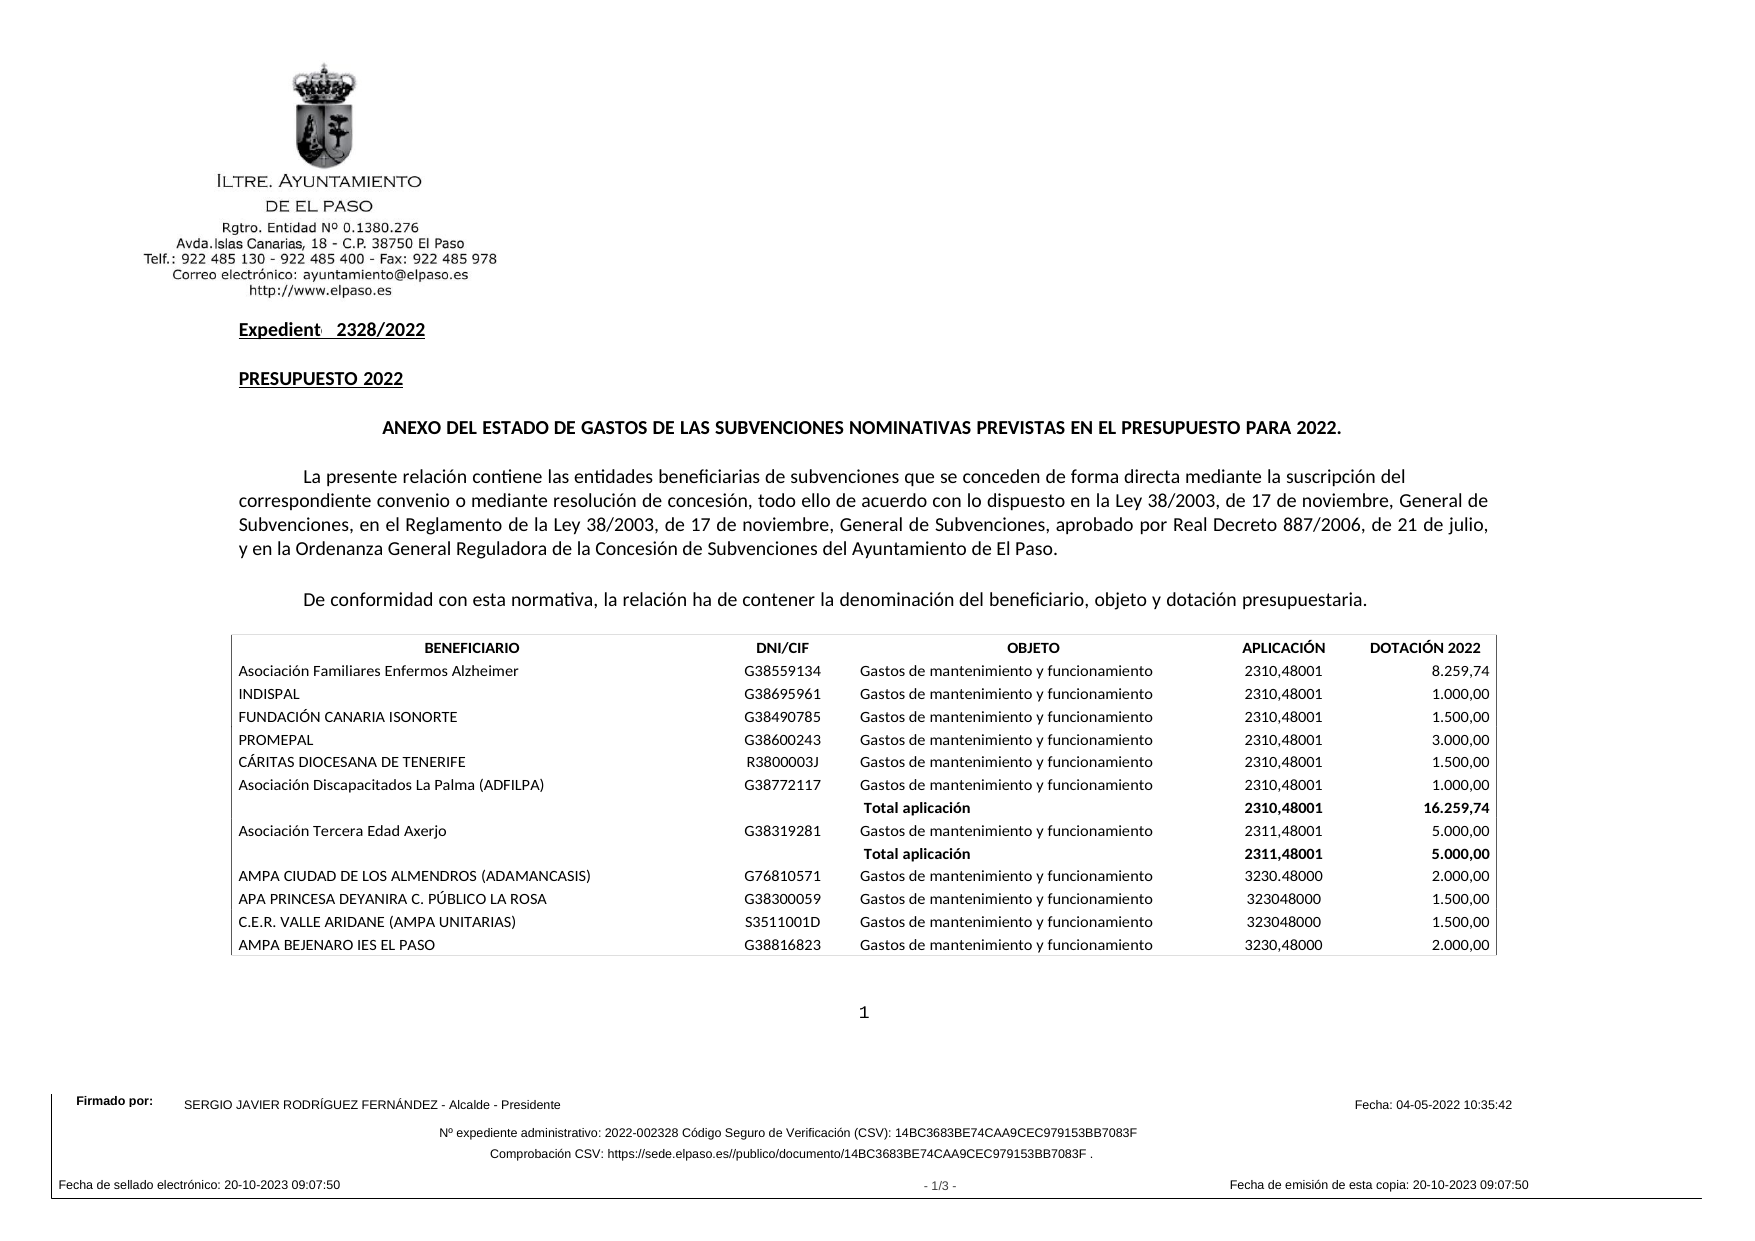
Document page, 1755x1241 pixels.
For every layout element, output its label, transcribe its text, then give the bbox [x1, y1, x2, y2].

text G38600243 [744, 730, 854, 749]
text Gastos de mantenimiento y funcionamiento [860, 730, 1213, 749]
text 1.000,00 [1432, 684, 1496, 703]
text 323048000 [1246, 889, 1355, 908]
text G38559134 [744, 661, 854, 681]
text AMPA CIUDAD DE LOS ALMENDROS (ADAMANCASIS) [238, 867, 712, 886]
text Gastos de mantenimiento y funcionamiento [860, 889, 1213, 908]
text G76810571 [744, 867, 854, 886]
text Firmado [76, 1098, 129, 1107]
text 2310,48001 [1244, 661, 1355, 681]
text Gastos de mantenimiento y funcionamiento [860, 935, 1213, 954]
text 1.500,00 [1432, 889, 1496, 908]
text Gastos de mantenimiento y funcionamiento [860, 867, 1213, 886]
text 2.000,00 [1432, 867, 1496, 886]
text Total aplicación [864, 844, 1213, 863]
text DOTACIÓN 2022 [1370, 639, 1496, 658]
text correspondiente convenio o mediante resolución de concesión, todo ello de acuerdo con lo dispuesto en la Ley 38/2003, de 17 de noviembre, General de Subvenciones, en el Reglamento de la Ley 38/2003, de 17 de noviembre, General de Subvenciones, aprobado por Real Decreto 887/2006, de 21 de julio, y en la Ordenanza General Reguladora de la Concesión de Subvenciones del Ayuntamiento de El Paso. [238, 488, 1490, 561]
text AMPA BEJENARO IES EL PASO [238, 935, 712, 954]
text APA PRINCESA DEYANIRA C. PÚBLICO LA ROSA [238, 889, 712, 908]
text DNI/CIF [756, 639, 854, 658]
text ANEXO DEL ESTADO DE GASTOS DE LAS SUBVENCIONES NOMINATIVAS PREVISTAS EN EL PRESUPUESTO PARA 2022. [382, 416, 1348, 439]
text G38300059 [744, 889, 854, 908]
text 2311,48001 [1244, 821, 1355, 840]
text 1.500,00 [1432, 707, 1496, 726]
text 2310,48001 [1244, 730, 1355, 749]
text G38772117 [744, 776, 854, 794]
text 1.000,00 [1432, 776, 1496, 794]
text Gastos de mantenimiento y funcionamiento [860, 912, 1213, 931]
text 2311,48001 [1244, 844, 1355, 863]
text 323048000 [1246, 912, 1355, 931]
text 2310,48001 [1244, 798, 1355, 817]
text Fecha de sellado electrónico: 20-10-2023 09:07:50 - 1/3 - Fecha de emisión de esta copia: 20-10-2023 09:07:50 [58, 1177, 1535, 1193]
text Asociación Tercera Edad Axerjo [238, 821, 712, 840]
text G38695961 [744, 684, 854, 703]
text 3230.48000 [1244, 867, 1355, 886]
text 5.000,00 [1432, 821, 1496, 840]
text Gastos de mantenimiento y funcionamiento [860, 752, 1213, 772]
text Fecha: 04-05-2022 10:35:42 [1354, 1098, 1535, 1112]
text 2.000,00 [1432, 935, 1496, 954]
text Asociación Familiares Enfermos Alzheimer [238, 661, 712, 681]
text G38319281 [744, 821, 854, 840]
text 1.500,00 [1432, 912, 1496, 931]
text 16.259,74 [1423, 798, 1496, 817]
text La presente relación contiene las entidades beneficiarias de subvenciones que se conceden de forma directa mediante la suscripción del [303, 465, 1492, 488]
text 2310,48001 [1244, 707, 1355, 726]
text G38816823 [744, 935, 854, 954]
text 8.259,74 [1432, 661, 1496, 681]
text 2310,48001 [1244, 684, 1355, 703]
text De conformidad con esta normativa, la relación ha de contener la denominación del beneficiario, objeto y dotación presupuestaria. [303, 588, 1375, 611]
text Gastos de mantenimiento y funcionamiento [860, 821, 1213, 840]
text 3.000,00 [1432, 730, 1496, 749]
text 1 [859, 1003, 872, 1023]
text 2310,48001 [1244, 776, 1355, 794]
text 2310,48001 [1244, 752, 1355, 772]
text Gastos de mantenimiento y funcionamiento [860, 707, 1213, 726]
text FUNDACIÓN CANARIA ISONORTE [238, 707, 712, 726]
text G38490785 [744, 707, 854, 726]
text C.E.R. VALLE ARIDANE (AMPA UNITARIAS) [238, 912, 712, 931]
text Nº expediente administrativo: 2022-002328 Código Seguro de Verificación (CSV): 14BC3683BE74CAA9CEC979153BB7083F Comprobación CSV: https://sede.elpaso.es//publico/documento/14BC3683BE74CAA9CEC979153BB7083F . [439, 1125, 1217, 1161]
text INDISPAL [238, 684, 712, 703]
text Gastos de mantenimiento y funcionamiento [860, 776, 1213, 794]
text SERGIO JAVIER RODRÍGUEZ FERNÁNDEZ - Alcalde - Presidente [184, 1098, 1348, 1112]
text Expediente 2328/2022 [238, 318, 429, 341]
text PRESUPUESTO 2022 [238, 367, 407, 390]
text 3230,48000 [1244, 935, 1355, 954]
text 5.000,00 [1431, 844, 1496, 863]
text Asociación Discapacitados La Palma (ADFILPA) [238, 776, 712, 794]
text OBJETO [1005, 639, 1062, 658]
text Gastos de mantenimiento y funcionamiento [860, 684, 1213, 703]
text Gastos de mantenimiento y funcionamiento [860, 661, 1213, 681]
text por: [131, 1098, 177, 1107]
text APLICACIÓN [1242, 639, 1355, 658]
text R3800003J [746, 752, 854, 772]
text BENEFICIARIO [422, 639, 522, 658]
text CÁRITAS DIOCESANA DE TENERIFE [238, 752, 712, 772]
text S3511001D [745, 912, 854, 931]
text Total aplicación [864, 798, 1213, 817]
text PROMEPAL [238, 730, 712, 749]
text 1.500,00 [1432, 752, 1496, 772]
